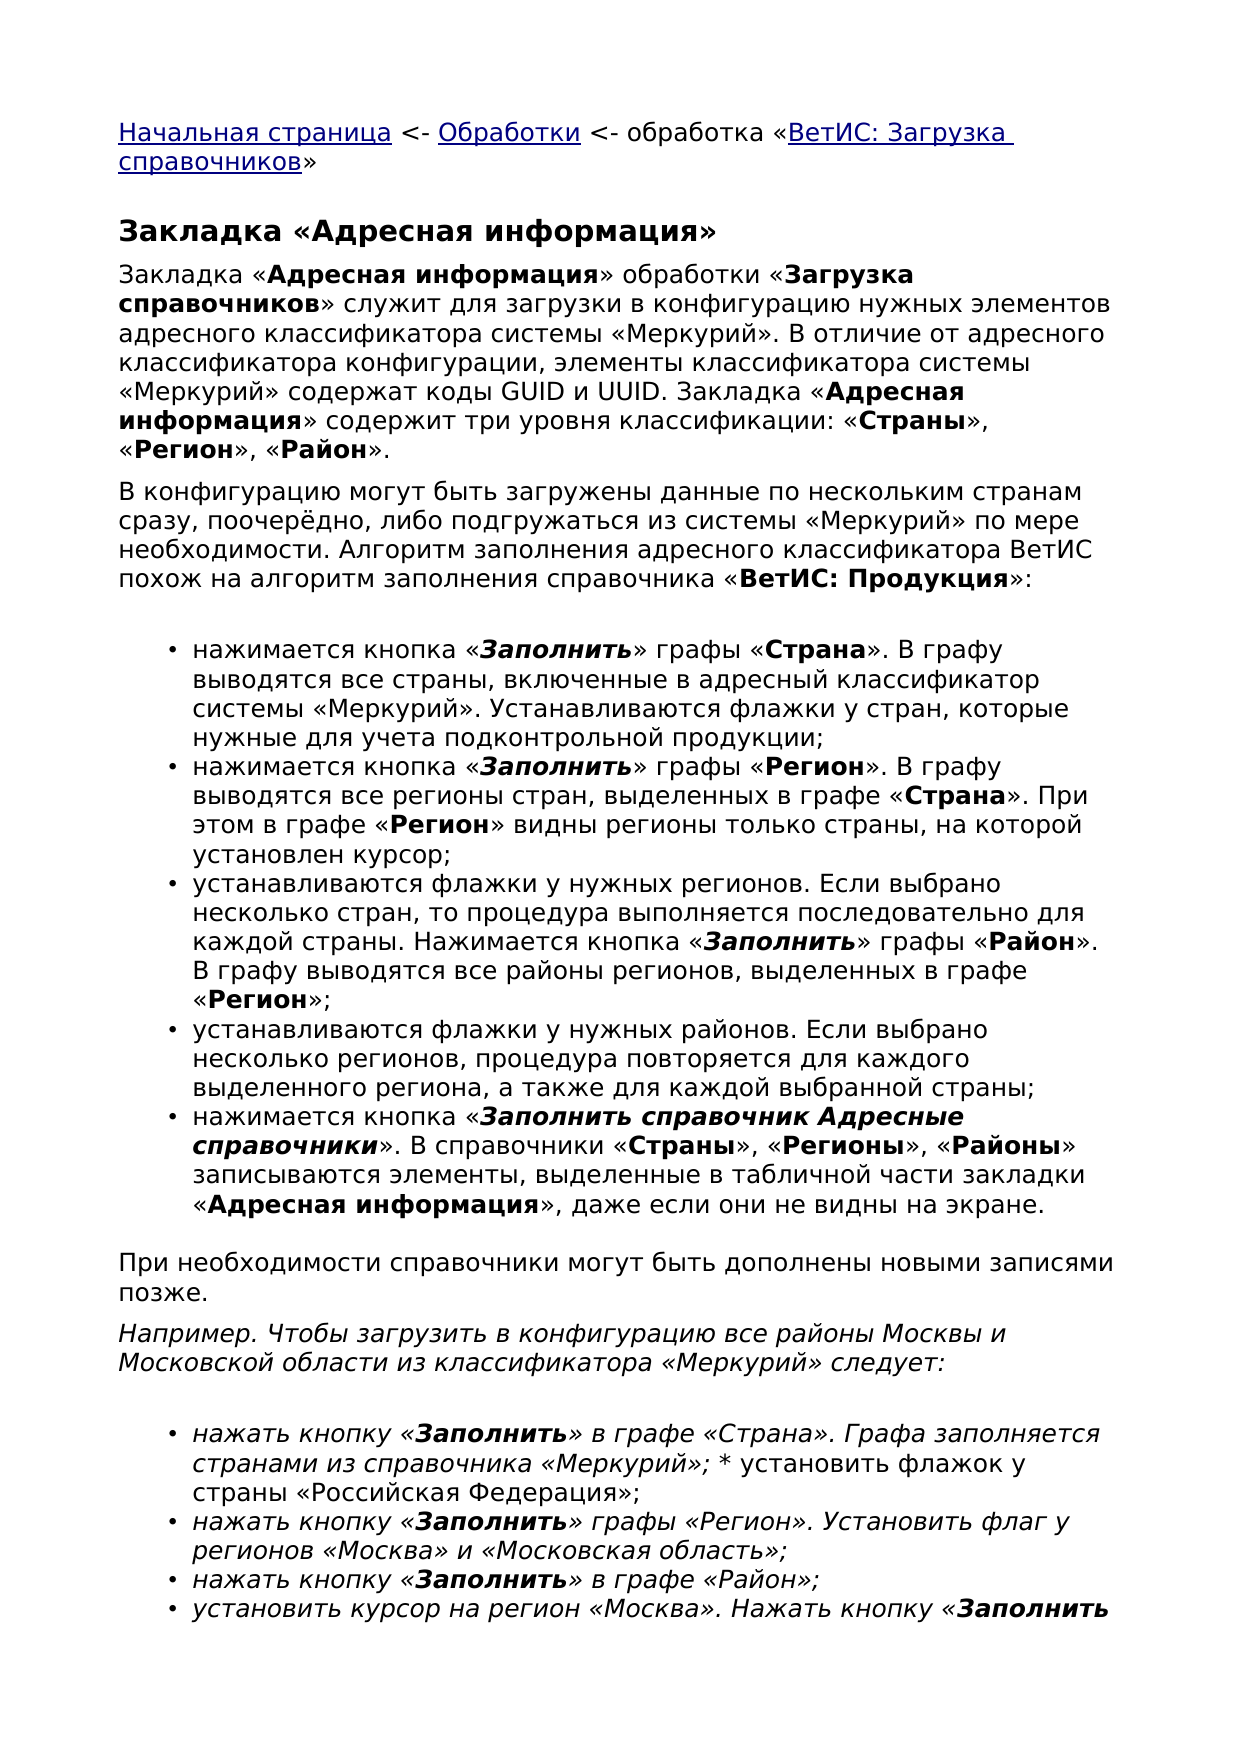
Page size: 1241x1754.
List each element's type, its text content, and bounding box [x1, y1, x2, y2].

text Закладка «Адресная информация» обработки «Загрузка справочников» служит для загрузки в конфигурацию нужных элементов адресного классификатора системы «Меркурий». В отличие от адресного классификатора конфигурации, элементы классификатора системы «Меркурий» содержат коды GUID и UUID. Закладка «Адресная информация» содержит три уровня классификации: «Страны», «Регион», «Район». [118, 260, 1122, 464]
list нажимается кнопка «Заполнить» графы «Страна». В графу выводятся все страны, включенные в адресный классификатор системы «Меркурий». Устанавливаются флажки у стран, которые нужные для учета подконтрольной продукции; [177, 636, 1122, 752]
list устанавливаются флажки у нужных районов. Если выбрано несколько регионов, процедура повторяется для каждого выделенного региона, а также для каждой выбранной страны; [177, 1015, 1122, 1102]
text В конфигурацию могут быть загружены данные по нескольким странам сразу, поочерёдно, либо подгружаться из системы «Меркурий» по мере необходимости. Алгоритм заполнения адресного классификатора ВетИС похож на алгоритм заполнения справочника «ВетИС: Продукция»: [118, 477, 1122, 594]
text Начальная страница <- Обработки <- обработка «ВетИС: Загрузка справочников» [118, 118, 1122, 176]
list устанавливаются флажки у нужных регионов. Если выбрано несколько стран, то процедура выполняется последовательно для каждой страны. Нажимается кнопка «Заполнить» графы «Район». В графу выводятся все районы регионов, выделенных в графе «Регион»; [177, 869, 1122, 1015]
list нажимается кнопка «Заполнить справочник Адресные справочники». В справочники «Страны», «Регионы», «Районы» записываются элементы, выделенные в табличной части закладки «Адресная информация», даже если они не видны на экране. [177, 1102, 1122, 1219]
subtitle Закладка «Адресная информация» [118, 214, 1122, 248]
list установить курсор на регион «Москва». Нажать кнопку «Заполнить [177, 1595, 1122, 1624]
list нажать кнопку «Заполнить» графы «Регион». Установить флаг у регионов «Москва» и «Московская область»; [177, 1507, 1122, 1566]
list нажать кнопку «Заполнить» в графе «Район»; [177, 1566, 1122, 1595]
text Например. Чтобы загрузить в конфигурацию все районы Москвы и Московской области из классификатора «Меркурий» следует: [118, 1319, 1122, 1378]
list нажимается кнопка «Заполнить» графы «Регион». В графу выводятся все регионы стран, выделенных в графе «Страна». При этом в графе «Регион» видны регионы только страны, на которой установлен курсор; [177, 752, 1122, 869]
text При необходимости справочники могут быть дополнены новыми записями позже. [118, 1248, 1122, 1307]
list нажать кнопку «Заполнить» в графе «Страна». Графа заполняется странами из справочника «Меркурий»; * установить флажок у страны «Российская Федерация»; [177, 1420, 1122, 1507]
